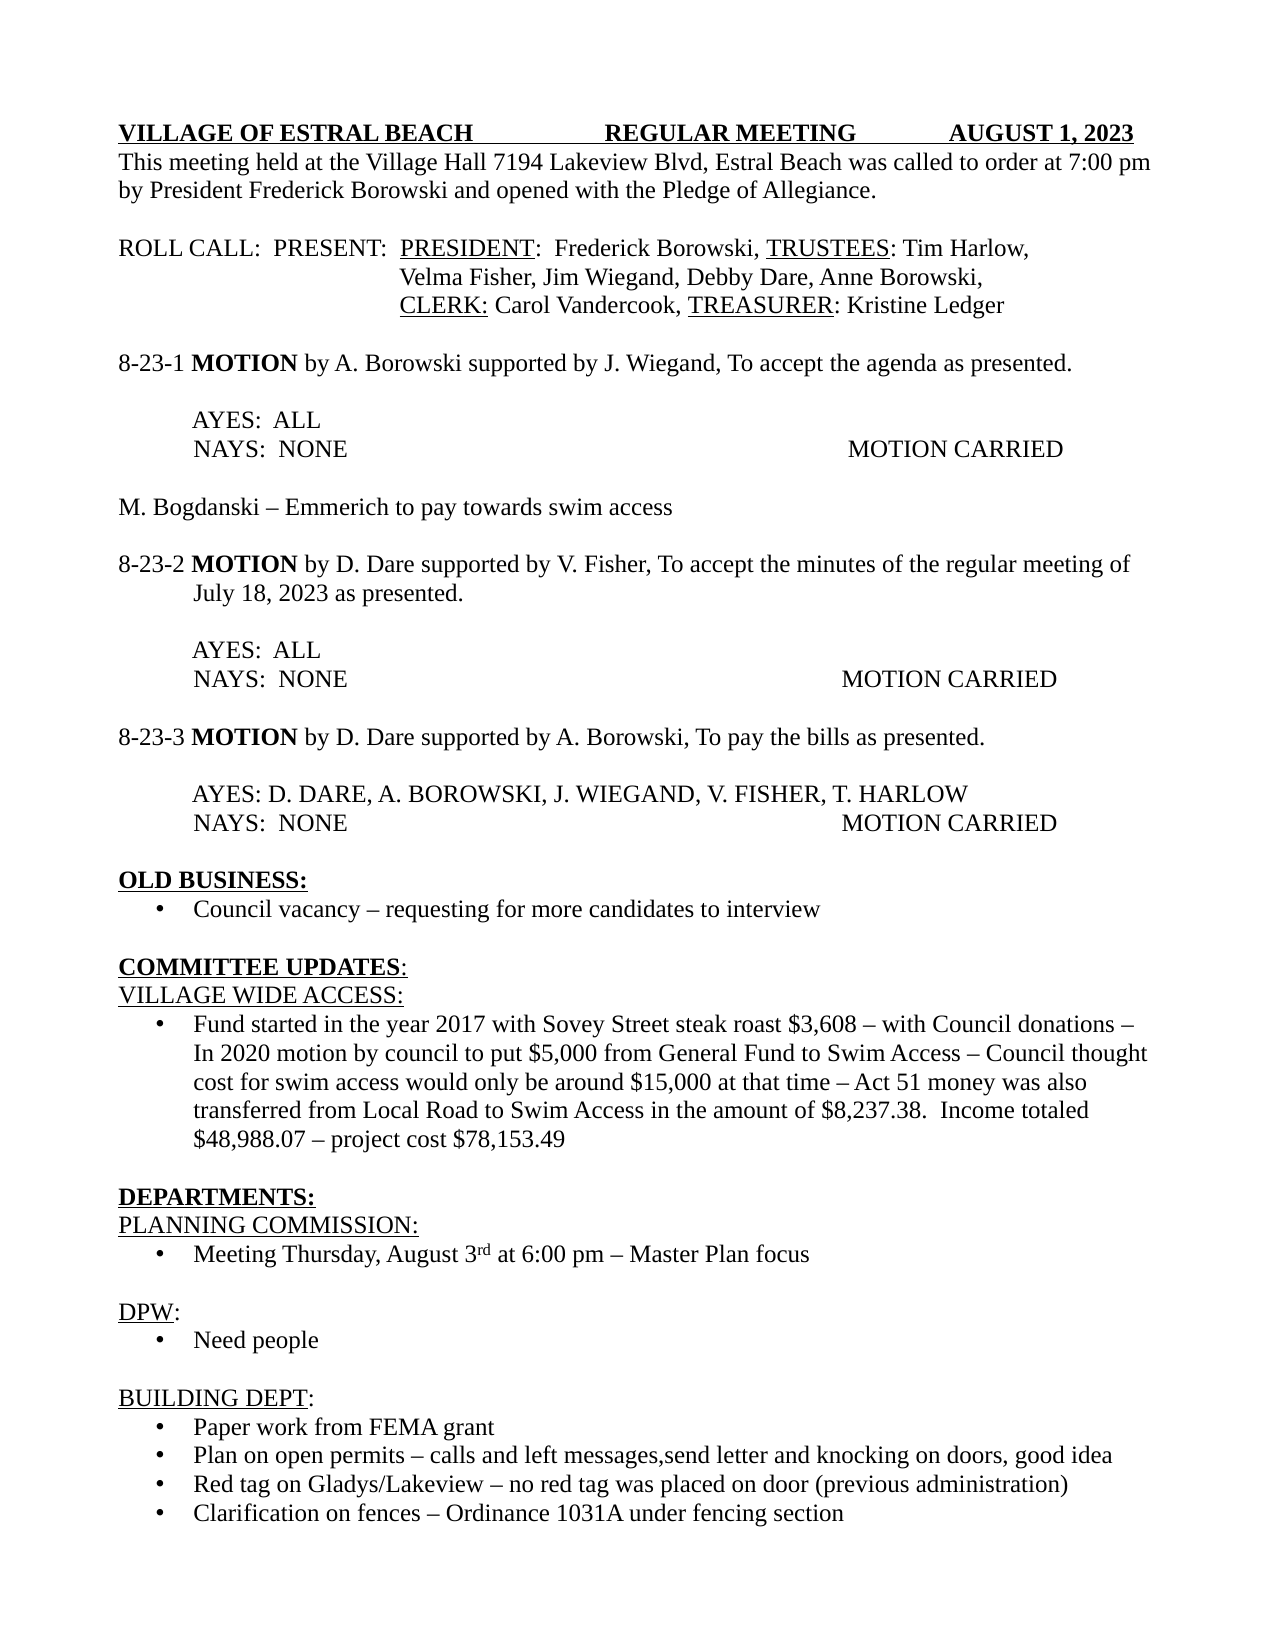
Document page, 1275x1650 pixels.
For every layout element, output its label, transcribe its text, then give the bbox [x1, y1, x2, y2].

text COMMITTEE UPDATES: [118, 952, 1157, 981]
text VILLAGE OF ESTRAL BEACH REGULAR MEETING AUGUST 1, 2023 [118, 118, 1157, 147]
text VILLAGE WIDE ACCESS: [118, 981, 1157, 1009]
text 8-23-2 MOTION by D. Dare supported by V. Fisher, To accept the minutes of the regular meeting of [118, 549, 1157, 578]
text NAYS: NONE MOTION CARRIED [118, 434, 1157, 463]
list Need people [156, 1326, 1157, 1354]
list Plan on open permits – calls and left messages,send letter and knocking on doors, good idea [156, 1441, 1157, 1469]
text Velma Fisher, Jim Wiegand, Debby Dare, Anne Borowski, [118, 262, 1157, 291]
text NAYS: NONE MOTION CARRIED [118, 808, 1157, 837]
list Red tag on Gladys/Lakeview – no red tag was placed on door (previous administration) [156, 1469, 1157, 1498]
text AYES: D. DARE, A. BOROWSKI, J. WIEGAND, V. FISHER, T. HARLOW [118, 779, 1157, 808]
text DEPARTMENTS: [118, 1182, 1157, 1211]
text BUILDING DEPT: [118, 1383, 1157, 1412]
list Meeting Thursday, August 3rd at 6:00 pm – Master Plan focus [156, 1239, 1157, 1268]
text PLANNING COMMISSION: [118, 1211, 1157, 1239]
text This meeting held at the Village Hall 7194 Lakeview Blvd, Estral Beach was called to order at 7:00 pm by President Frederick Borowski and opened with the Pledge of Allegiance. [118, 147, 1157, 204]
text OLD BUSINESS: [118, 866, 1157, 894]
text DPW: [118, 1297, 1157, 1326]
text NAYS: NONE MOTION CARRIED [118, 664, 1157, 693]
text AYES: ALL [118, 406, 1157, 434]
text ROLL CALL: PRESENT: PRESIDENT: Frederick Borowski, TRUSTEES: Tim Harlow, [118, 233, 1157, 262]
list Council vacancy – requesting for more candidates to interview [156, 894, 1157, 923]
text July 18, 2023 as presented. [118, 578, 1157, 607]
list Fund started in the year 2017 with Sovey Street steak roast $3,608 – with Council donations – In 2020 motion by council to put $5,000 from General Fund to Swim Access – Council thought cost for swim access would only be around $15,000 at that time – Act 51 money was also transferred from Local Road to Swim Access in the amount of $8,237.38. Income totaled $48,988.07 – project cost $78,153.49 [156, 1009, 1157, 1153]
text CLERK: Carol Vandercook, TREASURER: Kristine Ledger [118, 291, 1157, 319]
text 8-23-1 MOTION by A. Borowski supported by J. Wiegand, To accept the agenda as presented. [118, 348, 1157, 377]
text 8-23-3 MOTION by D. Dare supported by A. Borowski, To pay the bills as presented. [118, 722, 1157, 751]
text M. Bogdanski – Emmerich to pay towards swim access [118, 492, 1157, 521]
list Clarification on fences – Ordinance 1031A under fencing section [156, 1498, 1157, 1527]
text AYES: ALL [118, 636, 1157, 664]
list Paper work from FEMA grant [156, 1412, 1157, 1441]
